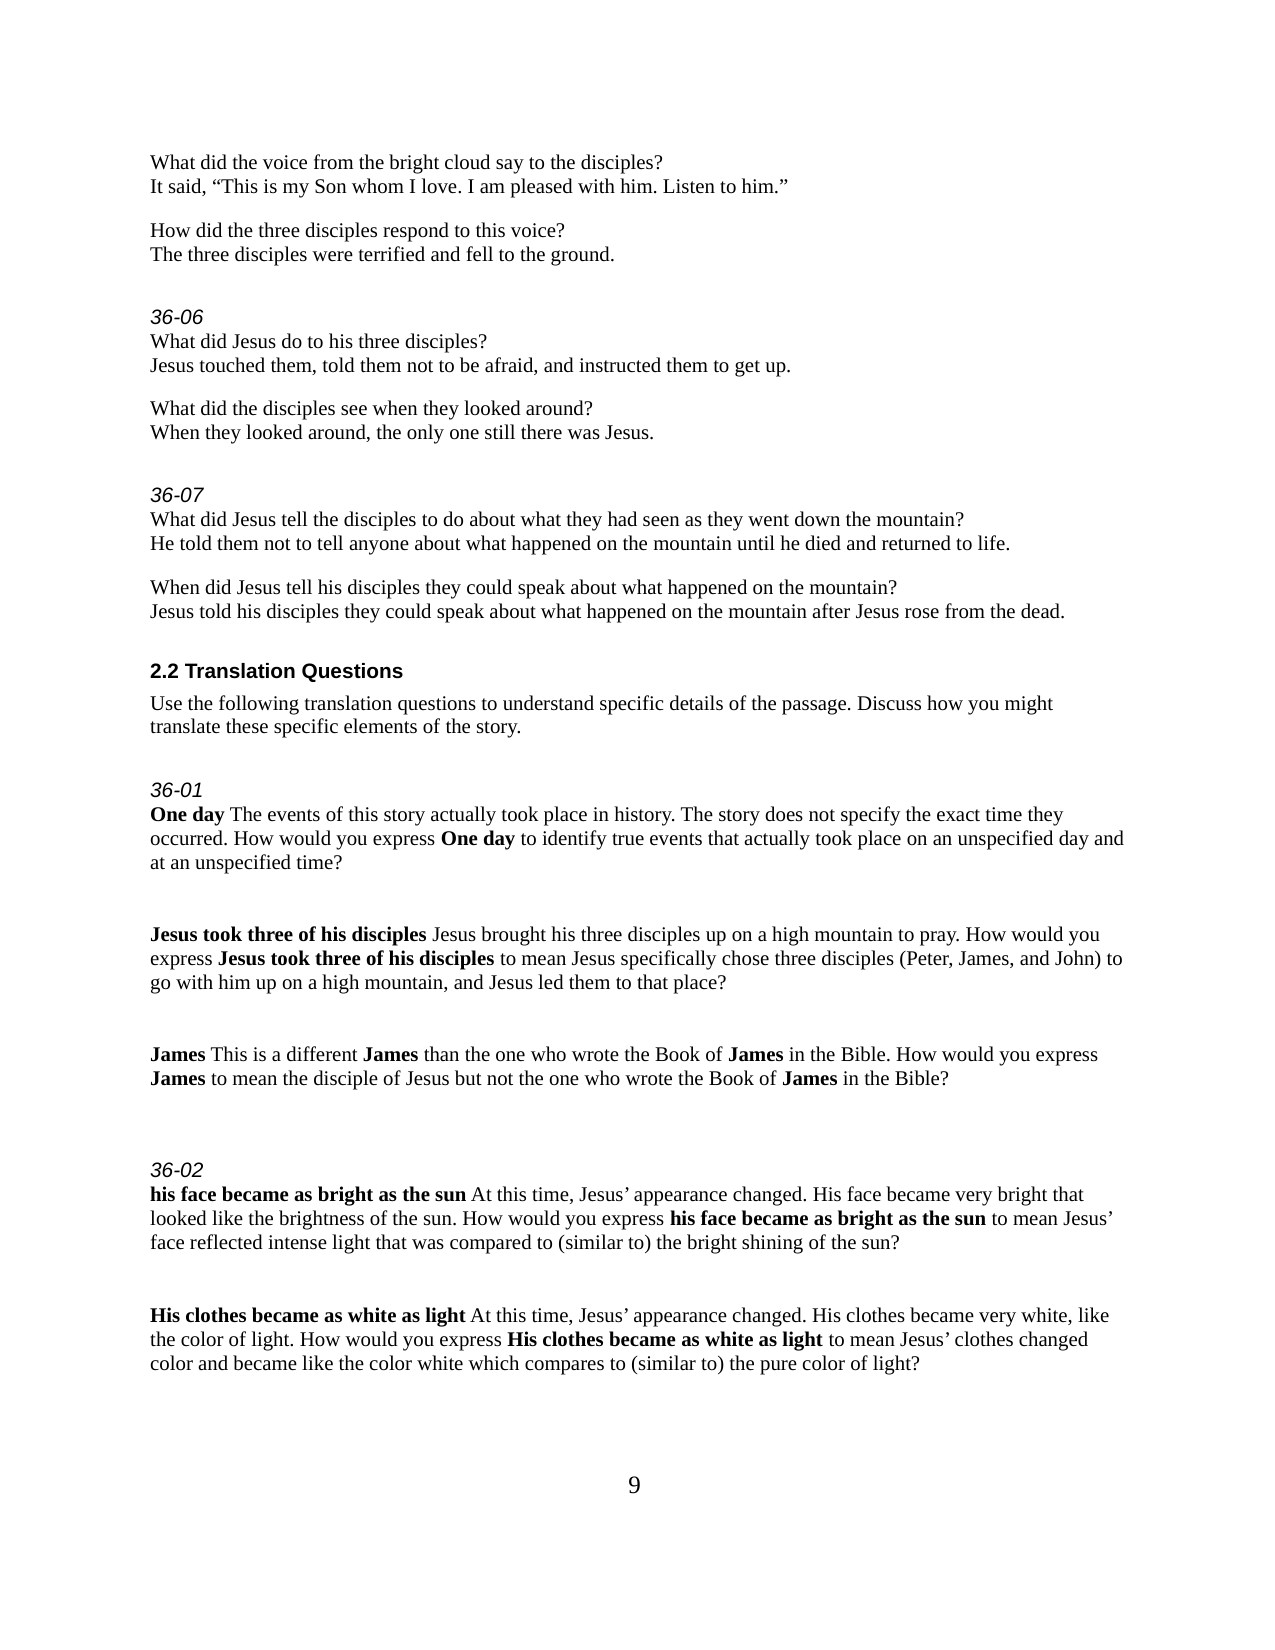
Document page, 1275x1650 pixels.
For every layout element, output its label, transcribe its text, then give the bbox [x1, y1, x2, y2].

text What did Jesus do to his three disciples? Jesus touched them, told them not to be afraid, and instructed them to get up. [150, 329, 1125, 377]
subtitle 2.2 Translation Questions [150, 659, 1125, 683]
text Use the following translation questions to understand specific details of the passage. Discuss how you might translate these specific elements of the story. [150, 690, 1125, 738]
text What did the disciples see when they looked around? When they looked around, the only one still there was Jesus. [150, 396, 1125, 444]
text Jesus took three of his disciples Jesus brought his three disciples up on a high mountain to pray. How would you express Jesus took three of his disciples to mean Jesus specifically chose three disciples (Peter, James, and John) to go with him up on a high mountain, and Jesus led them to that place? [150, 922, 1125, 994]
text his face became as bright as the sun At this time, Jesus’ appearance changed. His face became very bright that looked like the brightness of the sun. How would you express his face became as bright as the sun to mean Jesus’ face reflected intense light that was compared to (similar to) the bright shining of the sun? [150, 1182, 1125, 1254]
subtitle 36-02 [150, 1158, 1125, 1182]
subtitle 36-06 [150, 305, 1125, 329]
text His clothes became as white as light At this time, Jesus’ appearance changed. His clothes became very white, like the color of light. How would you express His clothes became as white as light to mean Jesus’ clothes changed color and became like the color white which compares to (similar to) the pure color of light? [150, 1302, 1125, 1375]
subtitle 36-07 [150, 483, 1125, 507]
text One day The events of this story actually took place in history. The story does not specify the exact time they occurred. How would you express One day to identify true events that actually took place on an unspecified day and at an unspecified time? [150, 801, 1125, 874]
text James This is a different James than the one who wrote the Book of James in the Bible. How would you express James to mean the disciple of Jesus but not the one who wrote the Book of James in the Bible? [150, 1042, 1125, 1090]
text What did the voice from the bright cloud say to the disciples? It said, “This is my Son whom I love. I am pleased with him. Listen to him.” [150, 150, 1125, 198]
text When did Jesus tell his disciples they could speak about what happened on the mountain? Jesus told his disciples they could speak about what happened on the mountain after Jesus rose from the dead. [150, 575, 1125, 623]
text What did Jesus tell the disciples to do about what they had seen as they went down the mountain? He told them not to tell anyone about what happened on the mountain until he died and returned to life. [150, 507, 1125, 555]
subtitle 36-01 [150, 777, 1125, 801]
text How did the three disciples respond to this voice? The three disciples were terrified and fell to the ground. [150, 218, 1125, 266]
